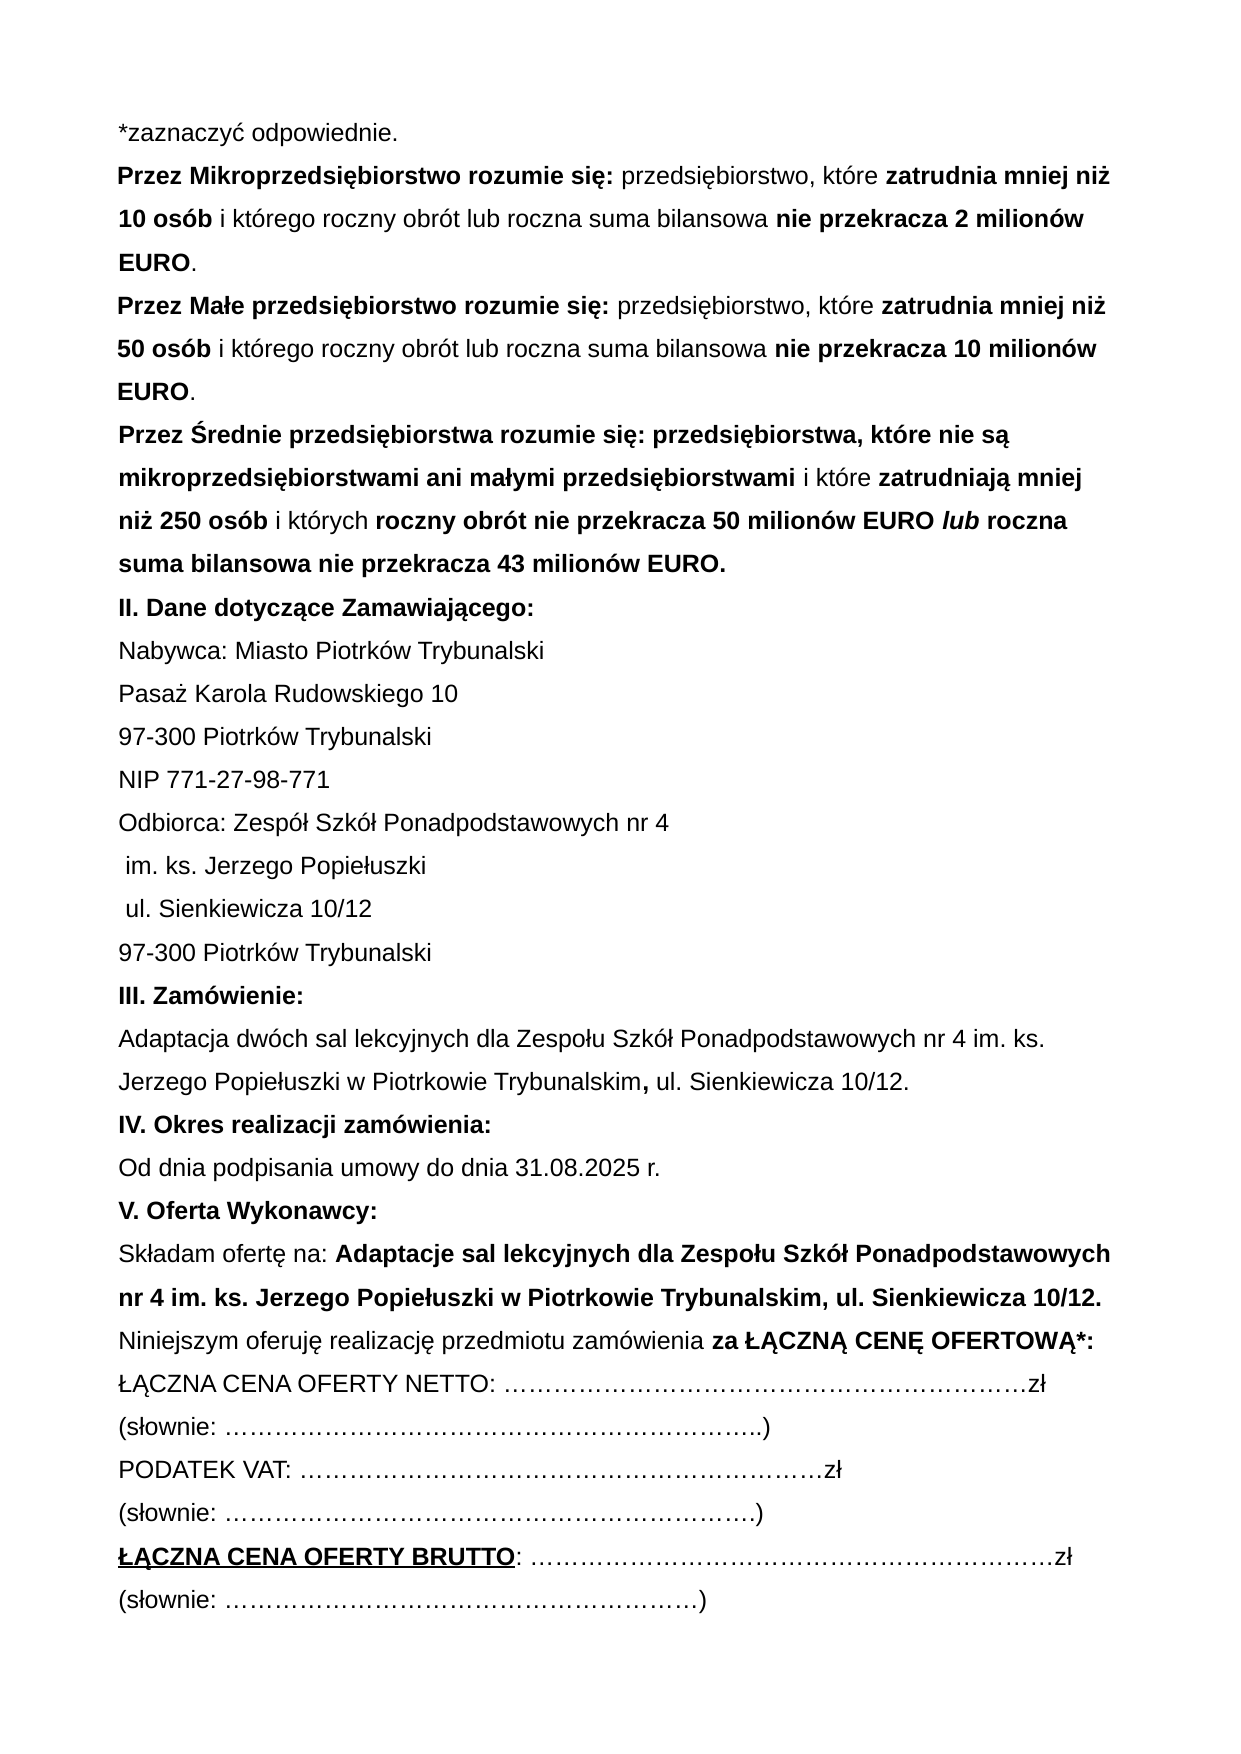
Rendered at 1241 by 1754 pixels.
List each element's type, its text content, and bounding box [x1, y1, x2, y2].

text PODATEK VAT: ………………………………………………………zł [118, 1455, 1122, 1484]
text V. Oferta Wykonawcy: [118, 1196, 1122, 1225]
text Odbiorca: Zespół Szkół Ponadpodstawowych nr 4 [118, 808, 1122, 837]
text ul. Sienkiewicza 10/12 [118, 894, 1122, 923]
text im. ks. Jerzego Popiełuszki [118, 851, 1122, 880]
text IV. Okres realizacji zamówienia: [118, 1110, 1122, 1139]
text 97-300 Piotrków Trybunalski [118, 937, 1122, 966]
text Przez Średnie przedsiębiorstwa rozumie się: przedsiębiorstwa, które nie są mikroprzedsiębiorstwami ani małymi przedsiębiorstwami i które zatrudniają mniej niż 250 osób i których roczny obrót nie przekracza 50 milionów EURO lub roczna suma bilansowa nie przekracza 43 milionów EURO. [118, 420, 1122, 578]
text Pasaż Karola Rudowskiego 10 [118, 679, 1122, 707]
text Przez Małe przedsiębiorstwo rozumie się: przedsiębiorstwo, które zatrudnia mniej niż 50 osób i którego roczny obrót lub roczna suma bilansowa nie przekracza 10 milionów EURO. [117, 291, 1122, 406]
text *zaznaczyć odpowiednie. [118, 118, 1122, 147]
text (słownie: ………………………………………………………..) [118, 1412, 1122, 1441]
text III. Zamówienie: [118, 981, 1122, 1009]
text II. Dane dotyczące Zamawiającego: [118, 592, 1122, 621]
text Niniejszym oferuję realizację przedmiotu zamówienia za ŁĄCZNĄ CENĘ OFERTOWĄ*: [118, 1326, 1122, 1354]
text ŁĄCZNA CENA OFERTY BRUTTO: ………………………………………………………zł [118, 1541, 1122, 1570]
text Nabywca: Miasto Piotrków Trybunalski [118, 636, 1122, 664]
text (słownie: …………………………………………………) [118, 1584, 1122, 1613]
text Składam ofertę na: Adaptacje sal lekcyjnych dla Zespołu Szkół Ponadpodstawowych nr 4 im. ks. Jerzego Popiełuszki w Piotrkowie Trybunalskim, ul. Sienkiewicza 10/12. [118, 1239, 1122, 1311]
text (słownie: ……………………………………………………….) [118, 1498, 1122, 1527]
text NIP 771-27-98-771 [118, 765, 1122, 794]
text Od dnia podpisania umowy do dnia 31.08.2025 r. [118, 1153, 1122, 1182]
text Przez Mikroprzedsiębiorstwo rozumie się: przedsiębiorstwo, które zatrudnia mniej niż 10 osób i którego roczny obrót lub roczna suma bilansowa nie przekracza 2 milionów EURO. [117, 161, 1122, 276]
text 97-300 Piotrków Trybunalski [118, 722, 1122, 751]
text Adaptacja dwóch sal lekcyjnych dla Zespołu Szkół Ponadpodstawowych nr 4 im. ks. Jerzego Popiełuszki w Piotrkowie Trybunalskim, ul. Sienkiewicza 10/12. [118, 1024, 1122, 1096]
text ŁĄCZNA CENA OFERTY NETTO: ………………………………………………………zł [118, 1369, 1122, 1398]
